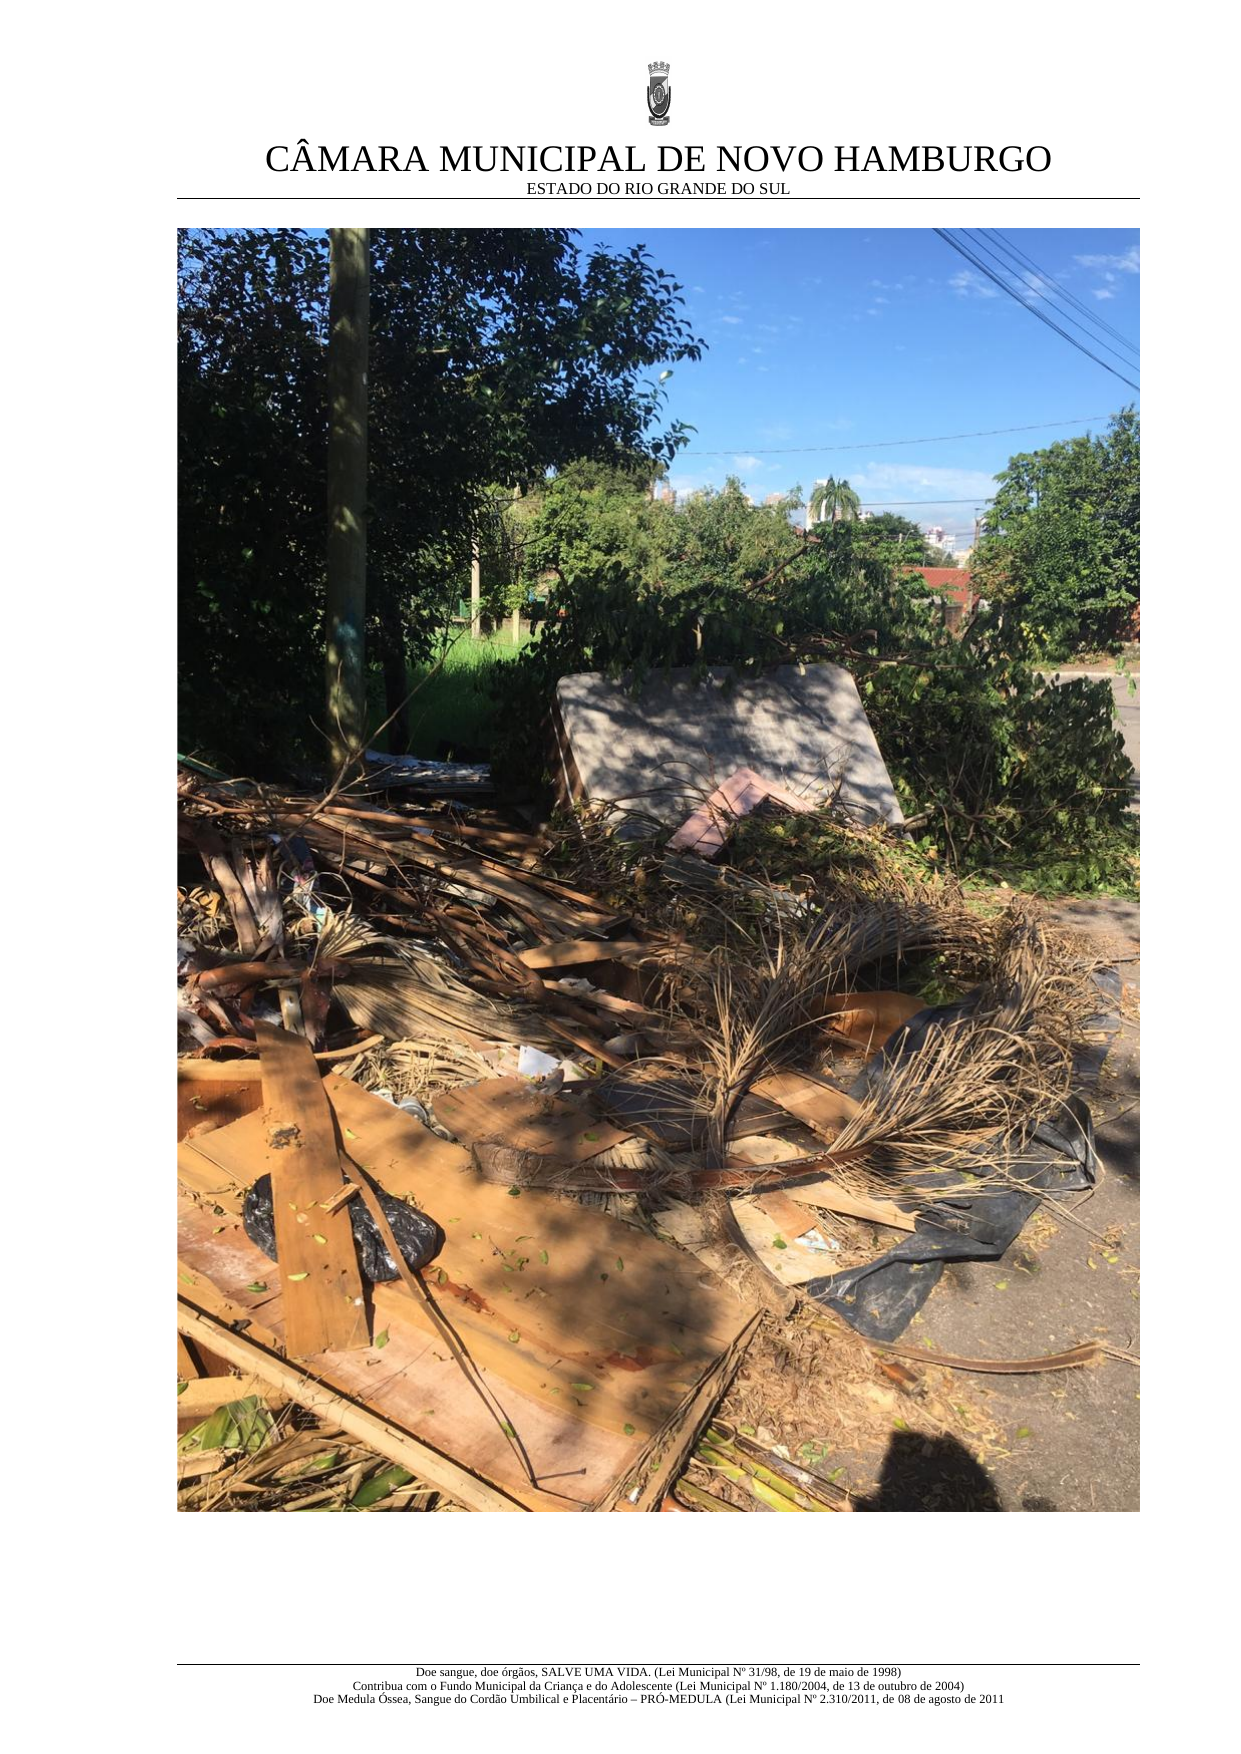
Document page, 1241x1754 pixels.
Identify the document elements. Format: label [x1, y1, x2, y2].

picture [177, 228, 1140, 1512]
